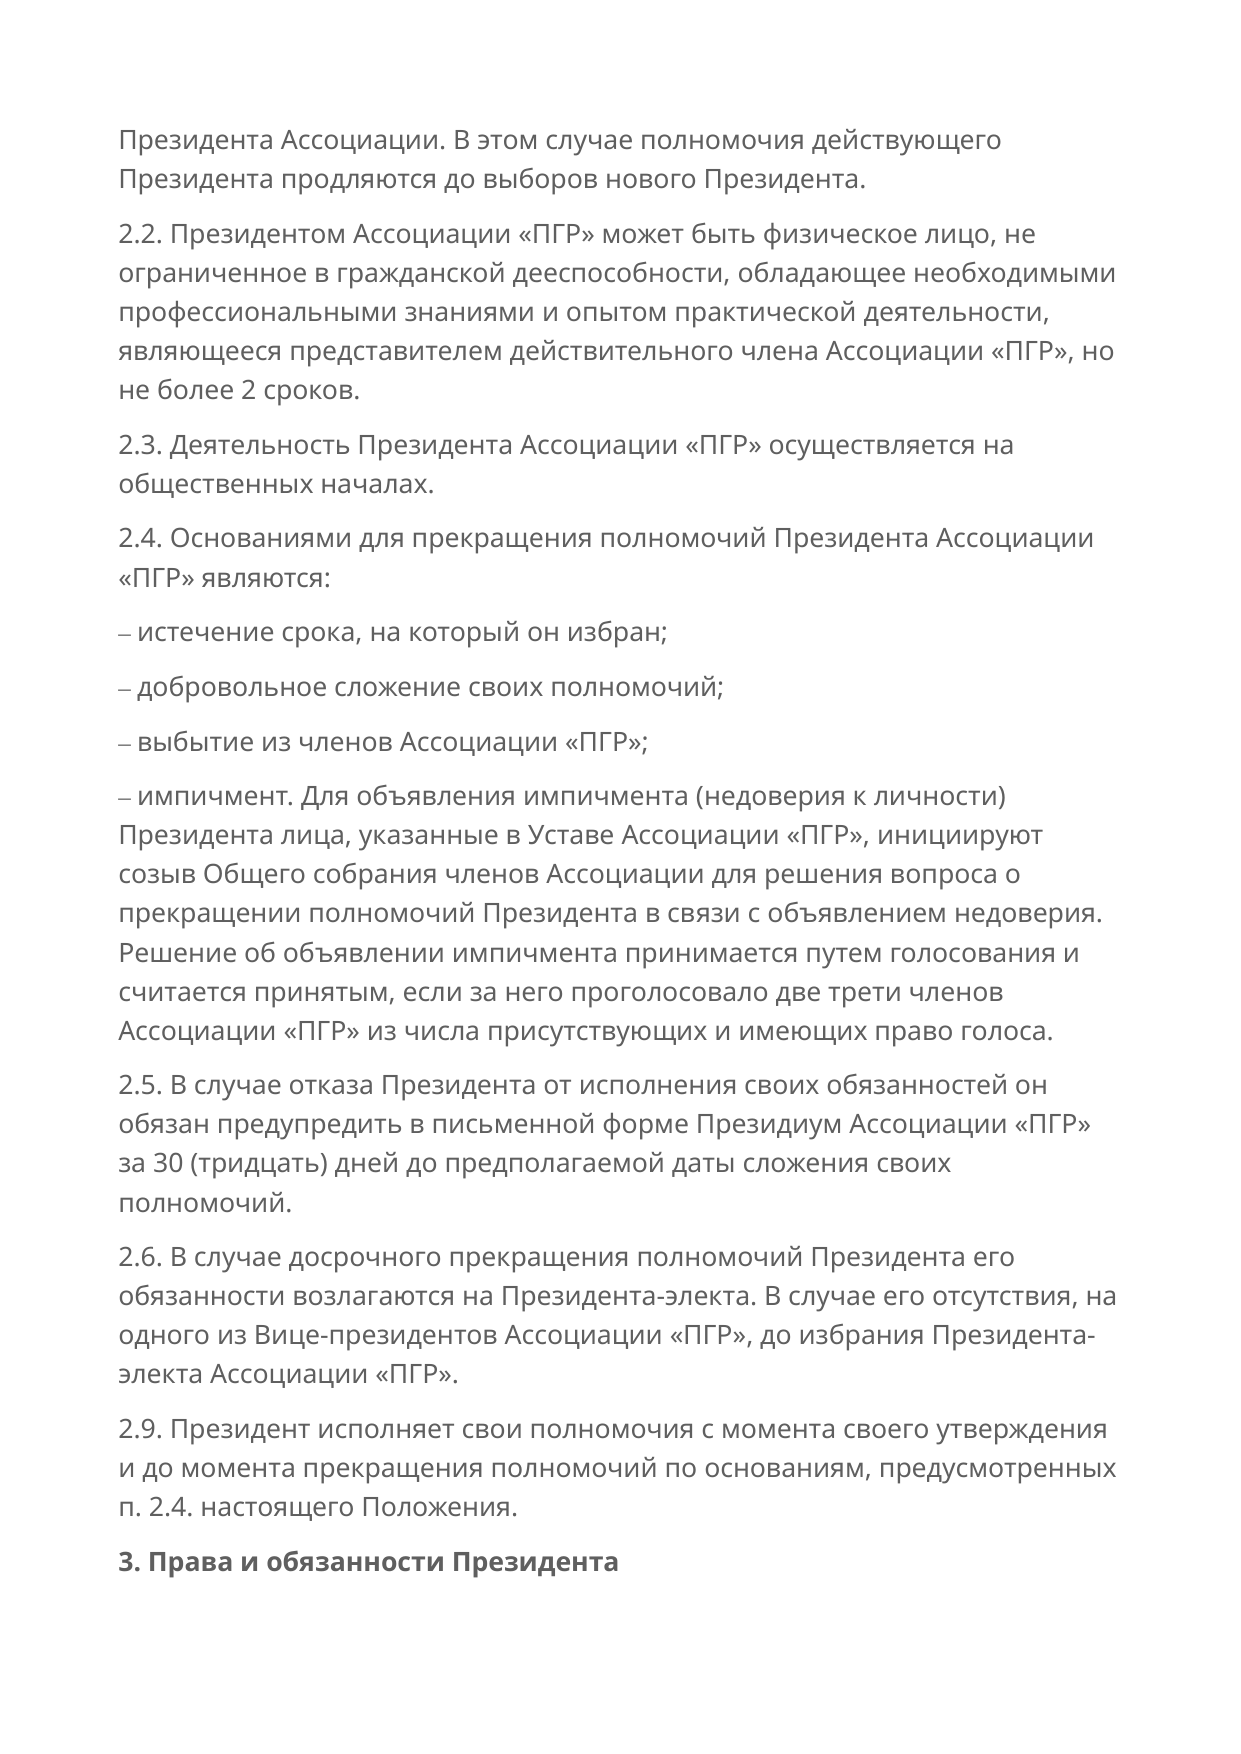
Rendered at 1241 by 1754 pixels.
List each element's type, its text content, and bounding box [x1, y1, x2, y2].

text 2.3. Деятельность Президента Ассоциации «ПГР» осуществляется на общественных началах. [118, 423, 1122, 501]
text 2.4. Основаниями для прекращения полномочий Президента Ассоциации «ПГР» являются: [118, 517, 1122, 595]
text 2.5. В случае отказа Президента от исполнения своих обязанностей он обязан предупредить в письменной форме Президиум Ассоциации «ПГР» за 30 (тридцать) дней до предполагаемой даты сложения своих полномочий. [118, 1063, 1122, 1220]
text – истечение срока, на который он избран; [118, 610, 1122, 649]
text – выбытие из членов Ассоциации «ПГР»; [118, 720, 1122, 759]
text – импичмент. Для объявления импичмента (недоверия к личности) Президента лица, указанные в Уставе Ассоциации «ПГР», инициируют созыв Общего собрания членов Ассоциации для решения вопроса о прекращении полномочий Президента в связи с объявлением недоверия. Решение об объявлении импичмента принимается путем голосования и считается принятым, если за него проголосовало две трети членов Ассоциации «ПГР» из числа присутствующих и имеющих право голоса. [118, 774, 1122, 1048]
text – добровольное сложение своих полномочий; [118, 665, 1122, 704]
text 2.9. Президент исполняет свои полномочия с момента своего утверждения и до момента прекращения полномочий по основаниям, предусмотренных п. 2.4. настоящего Положения. [118, 1407, 1122, 1524]
text 2.6. В случае досрочного прекращения полномочий Президента его обязанности возлагаются на Президента-электа. В случае его отсутствия, на одного из Вице-президентов Ассоциации «ПГР», до избрания Президента-электа Ассоциации «ПГР». [118, 1235, 1122, 1392]
text 2.2. Президентом Ассоциации «ПГР» может быть физическое лицо, не ограниченное в гражданской дееспособности, обладающее необходимыми профессиональными знаниями и опытом практической деятельности, являющееся представителем действительного члена Ассоциации «ПГР», но не более 2 сроков. [118, 212, 1122, 407]
text Президента Ассоциации. В этом случае полномочия действующего Президента продляются до выборов нового Президента. [118, 118, 1122, 196]
text 3. Права и обязанности Президента [118, 1540, 1122, 1579]
